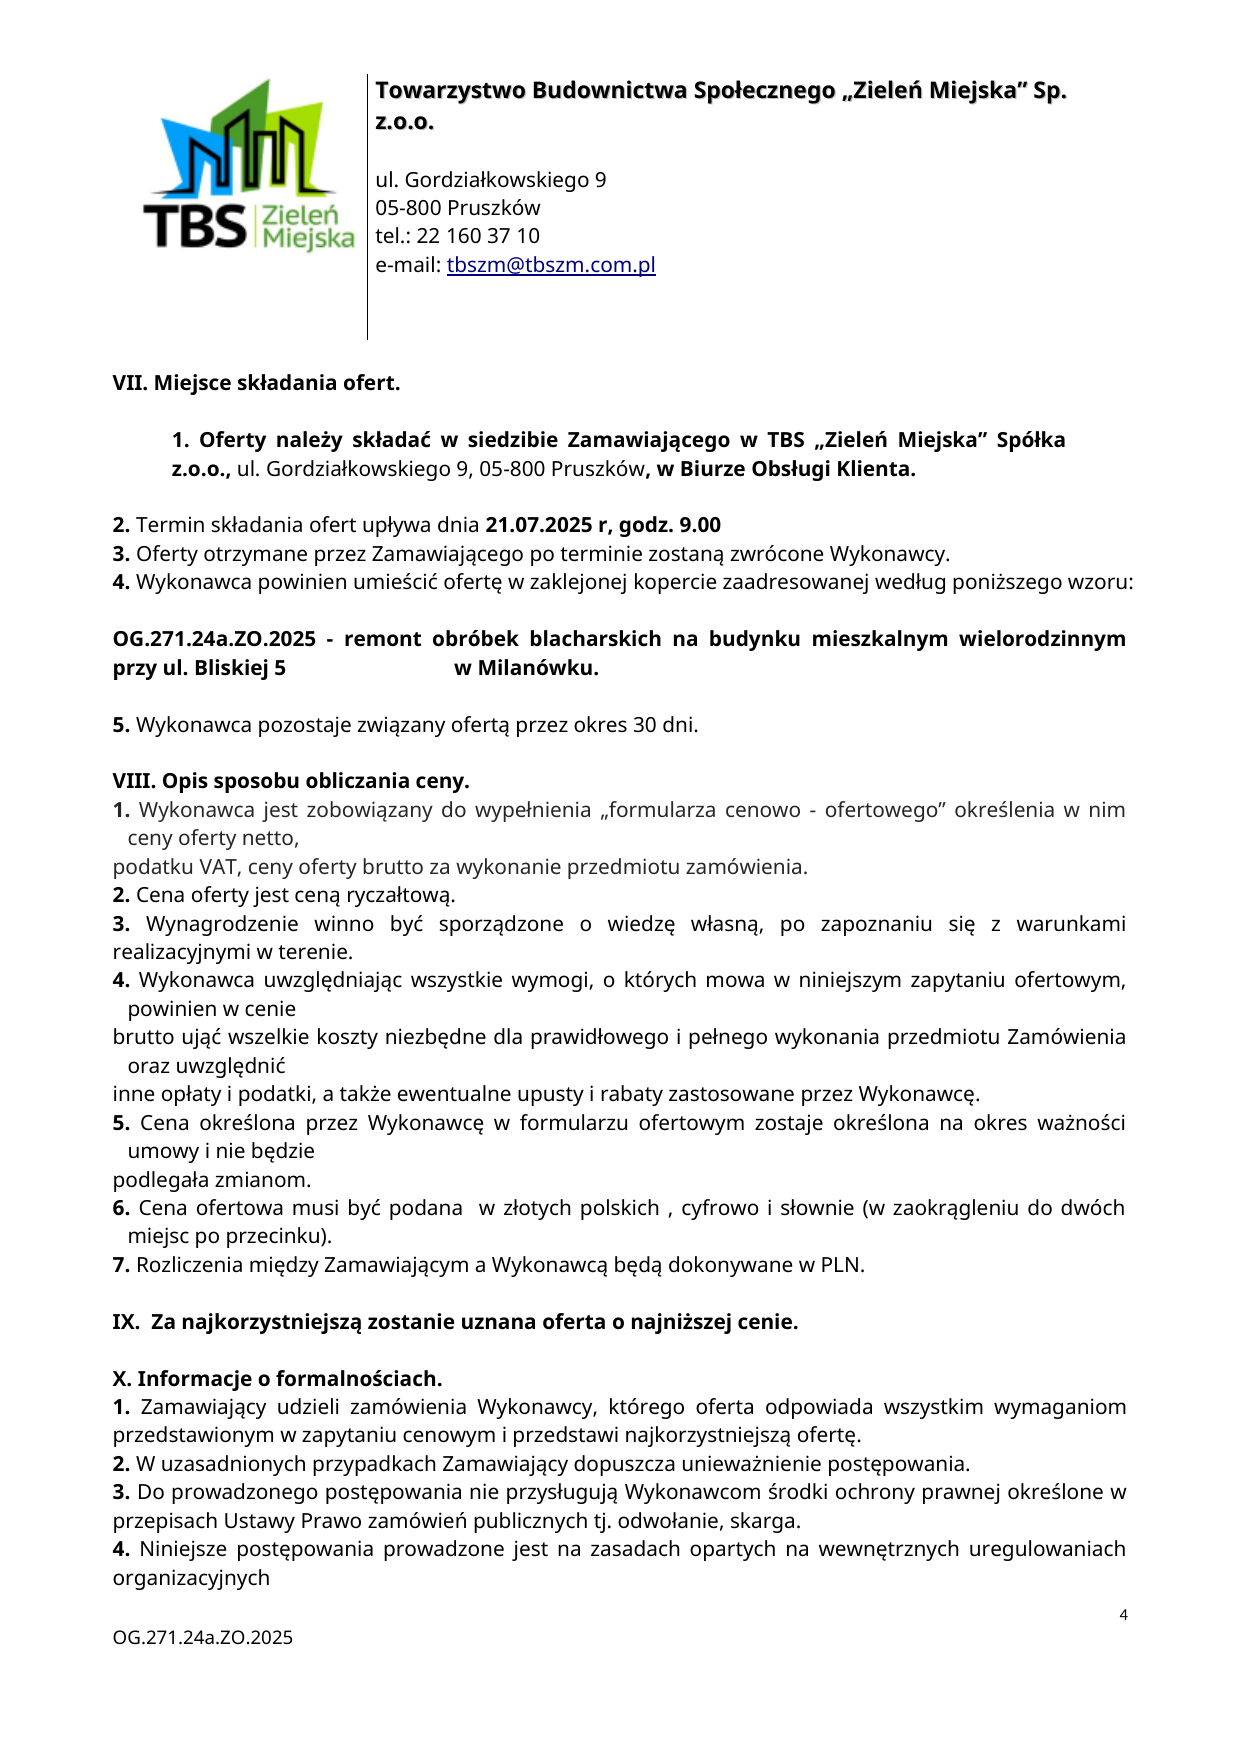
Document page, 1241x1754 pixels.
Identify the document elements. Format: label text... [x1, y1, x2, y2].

text 4. Wykonawca powinien umieścić ofertę w zaklejonej kopercie zaadresowanej według poniższego wzoru: [112, 567, 1171, 596]
text 4. Niniejsze postępowania prowadzone jest na zasadach opartych na wewnętrznych uregulowaniach organizacyjnych [112, 1534, 1128, 1591]
text 1. Wykonawca jest zobowiązany do wypełnienia „formularza cenowo - ofertowego” określenia w nim ceny oferty netto, [112, 795, 1128, 852]
text 2. Cena oferty jest ceną ryczałtową. [112, 880, 1128, 909]
text 4. Wykonawca uwzględniając wszystkie wymogi, o których mowa w niniejszym zapytaniu ofertowym, powinien w cenie [112, 966, 1128, 1022]
text 3. Wynagrodzenie winno być sporządzone o wiedzę własną, po zapoznaniu się z warunkami realizacyjnymi w terenie. [112, 909, 1128, 966]
text podlegała zmianom. [112, 1165, 1128, 1193]
text 7. Rozliczenia między Zamawiającym a Wykonawcą będą dokonywane w PLN. [112, 1250, 1128, 1278]
text 2. Termin składania ofert upływa dnia 21.07.2025 r, godz. 9.00 [112, 511, 1067, 539]
text 5. Wykonawca pozostaje związany ofertą przez okres 30 dni. [112, 710, 1128, 738]
text 1. Oferty należy składać w siedzibie Zamawiającego w TBS „Zieleń Miejska” Spółka z.o.o., ul. Gordziałkowskiego 9, 05-800 Pruszków, w Biurze Obsługi Klienta. [172, 425, 1067, 482]
text OG.271.24a.ZO.2025 - remont obróbek blacharskich na budynku mieszkalnym wielorodzinnym przy ul. Bliskiej 5 w Milanówku. [112, 624, 1128, 681]
text VIII. Opis sposobu obliczania ceny. [112, 767, 1128, 795]
text IX. Za najkorzystniejszą zostanie uznana oferta o najniższej cenie. [112, 1307, 1128, 1335]
text VII. Miejsce składania ofert. [112, 368, 1128, 397]
text podatku VAT, ceny oferty brutto za wykonanie przedmiotu zamówienia. [112, 852, 1128, 880]
text inne opłaty i podatki, a także ewentualne upusty i rabaty zastosowane przez Wykonawcę. [112, 1079, 1128, 1108]
text 5. Cena określona przez Wykonawcę w formularzu ofertowym zostaje określona na okres ważności umowy i nie będzie [112, 1108, 1128, 1165]
text 6. Cena ofertowa musi być podana w złotych polskich , cyfrowo i słownie (w zaokrągleniu do dwóch miejsc po przecinku). [112, 1193, 1128, 1250]
text 1. Zamawiający udzieli zamówienia Wykonawcy, którego oferta odpowiada wszystkim wymaganiom przedstawionym w zapytaniu cenowym i przedstawi najkorzystniejszą ofertę. [112, 1392, 1128, 1449]
text 3. Oferty otrzymane przez Zamawiającego po terminie zostaną zwrócone Wykonawcy. [112, 539, 1128, 567]
text brutto ująć wszelkie koszty niezbędne dla prawidłowego i pełnego wykonania przedmiotu Zamówienia oraz uwzględnić [112, 1022, 1128, 1079]
text X. Informacje o formalnościach. [112, 1364, 1128, 1392]
text 2. W uzasadnionych przypadkach Zamawiający dopuszcza unieważnienie postępowania. [112, 1449, 1128, 1477]
text 3. Do prowadzonego postępowania nie przysługują Wykonawcom środki ochrony prawnej określone w przepisach Ustawy Prawo zamówień publicznych tj. odwołanie, skarga. [112, 1477, 1128, 1534]
